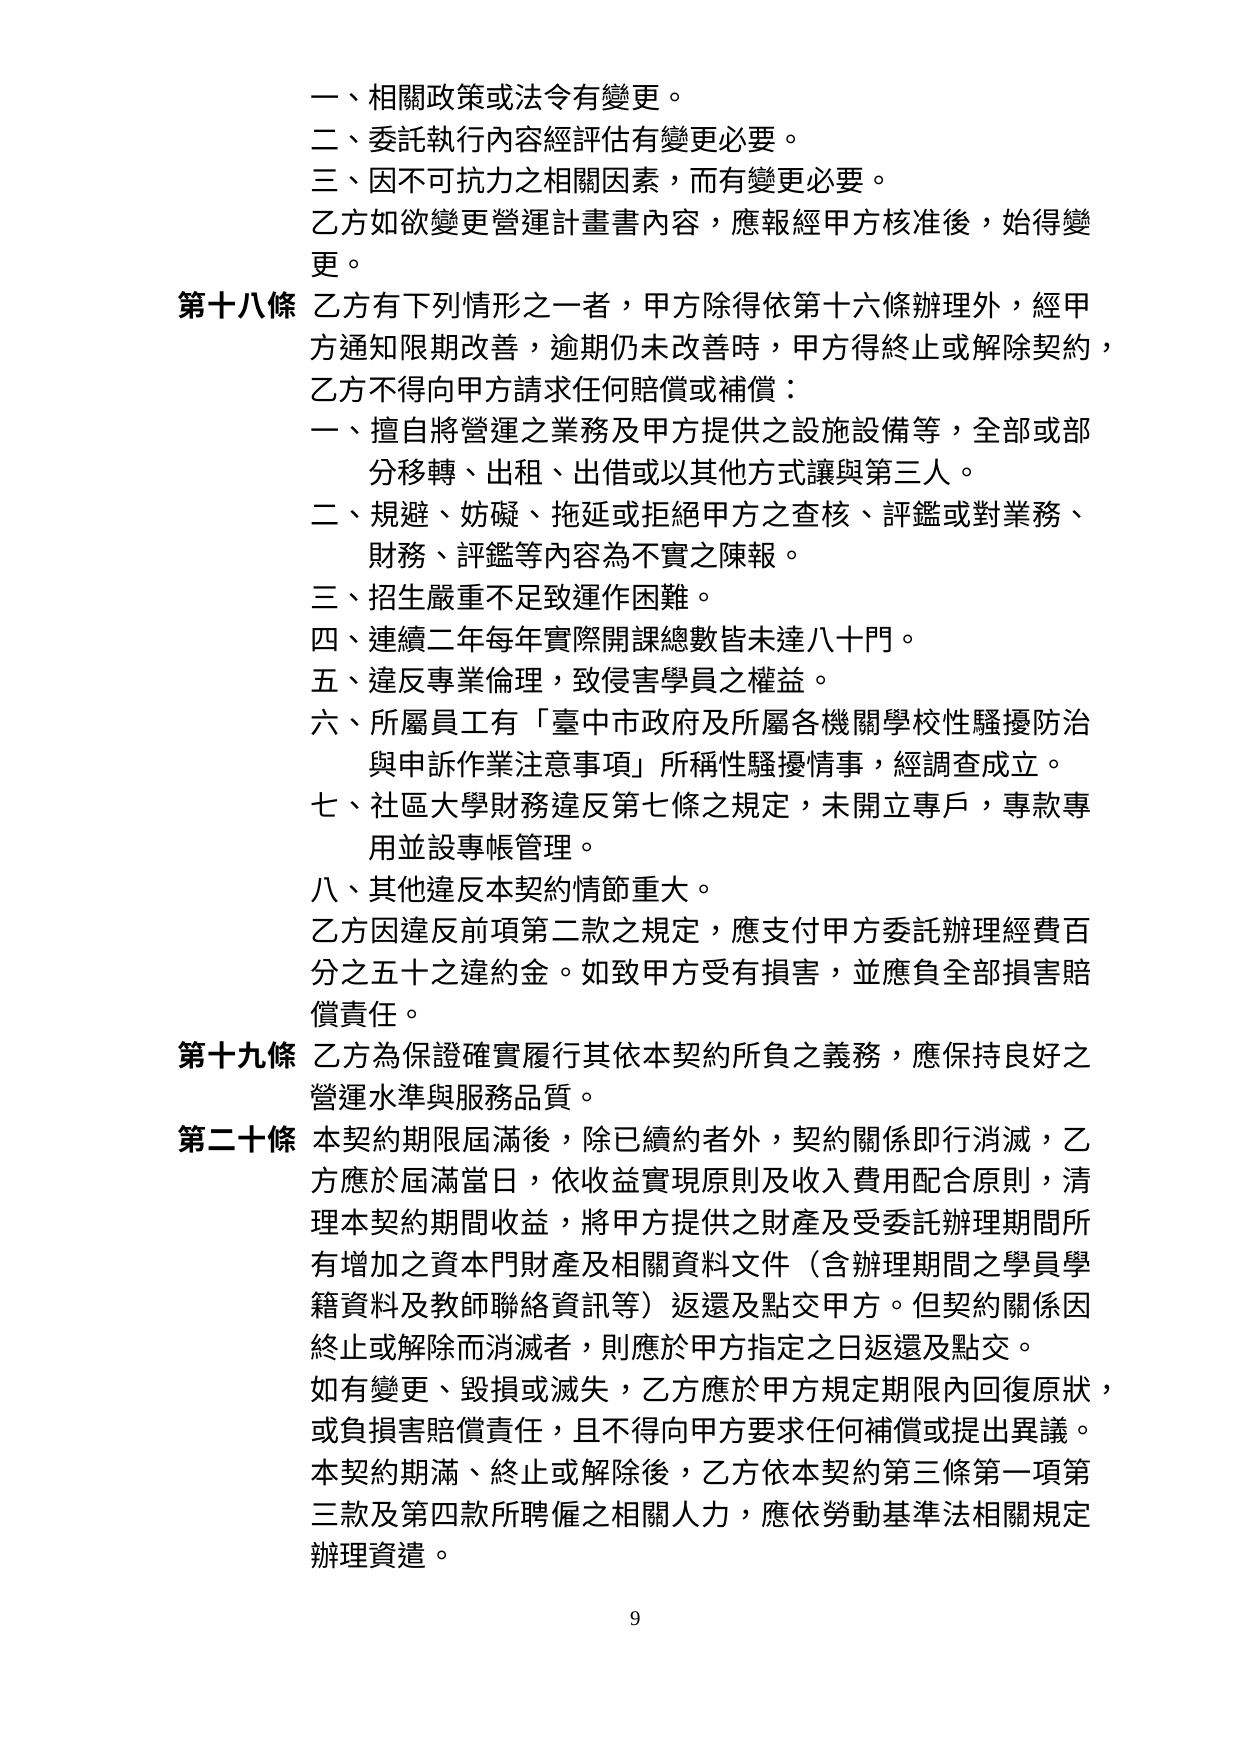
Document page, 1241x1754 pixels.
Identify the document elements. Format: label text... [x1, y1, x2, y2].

text 如有變更、毀損或滅失，乙方應於甲方規定期限內回復原狀，或負損害賠償責任，且不得向甲方要求任何補償或提出異議。 [310, 1367, 1092, 1450]
text 第十九條 乙方為保證確實履行其依本契約所負之義務，應保持良好之營運水準與服務品質。 [177, 1033, 1092, 1117]
text 二、規避、妨礙、拖延或拒絕甲方之查核、評鑑或對業務、財務、評鑑等內容為不實之陳報。 [310, 492, 1092, 575]
text 八、其他違反本契約情節重大。 [310, 867, 1092, 908]
text 三、因不可抗力之相關因素，而有變更必要。 [177, 158, 1092, 200]
text 六、所屬員工有「臺中市政府及所屬各機關學校性騷擾防治與申訴作業注意事項」所稱性騷擾情事，經調查成立。 [310, 700, 1092, 783]
text 第十八條 乙方有下列情形之一者，甲方除得依第十六條辦理外，經甲方通知限期改善，逾期仍未改善時，甲方得終止或解除契約，乙方不得向甲方請求任何賠償或補償： [177, 283, 1092, 408]
text 五、違反專業倫理，致侵害學員之權益。 [310, 658, 1092, 700]
text 三、招生嚴重不足致運作困難。 [310, 575, 1092, 617]
text 二、委託執行內容經評估有變更必要。 [177, 117, 1092, 158]
text 一、擅自將營運之業務及甲方提供之設施設備等，全部或部分移轉、出租、出借或以其他方式讓與第三人。 [310, 408, 1092, 492]
text 乙方如欲變更營運計畫書內容，應報經甲方核准後，始得變更。 [310, 200, 1092, 283]
text 七、社區大學財務違反第七條之規定，未開立專戶，專款專用並設專帳管理。 [310, 783, 1092, 867]
text 本契約期滿、終止或解除後，乙方依本契約第三條第一項第三款及第四款所聘僱之相關人力，應依勞動基準法相關規定辦理資遣。 [310, 1450, 1092, 1575]
text 四、連續二年每年實際開課總數皆未達八十門。 [310, 617, 1092, 658]
text 第二十條 本契約期限屆滿後，除已續約者外，契約關係即行消滅，乙方應於屆滿當日，依收益實現原則及收入費用配合原則，清理本契約期間收益，將甲方提供之財產及受委託辦理期間所有增加之資本門財產及相關資料文件（含辦理期間之學員學籍資料及教師聯絡資訊等）返還及點交甲方。但契約關係因終止或解除而消滅者，則應於甲方指定之日返還及點交。 [177, 1117, 1092, 1367]
text 乙方因違反前項第二款之規定，應支付甲方委託辦理經費百分之五十之違約金。如致甲方受有損害，並應負全部損害賠償責任。 [310, 908, 1092, 1033]
text 一、相關政策或法令有變更。 [177, 75, 1092, 117]
